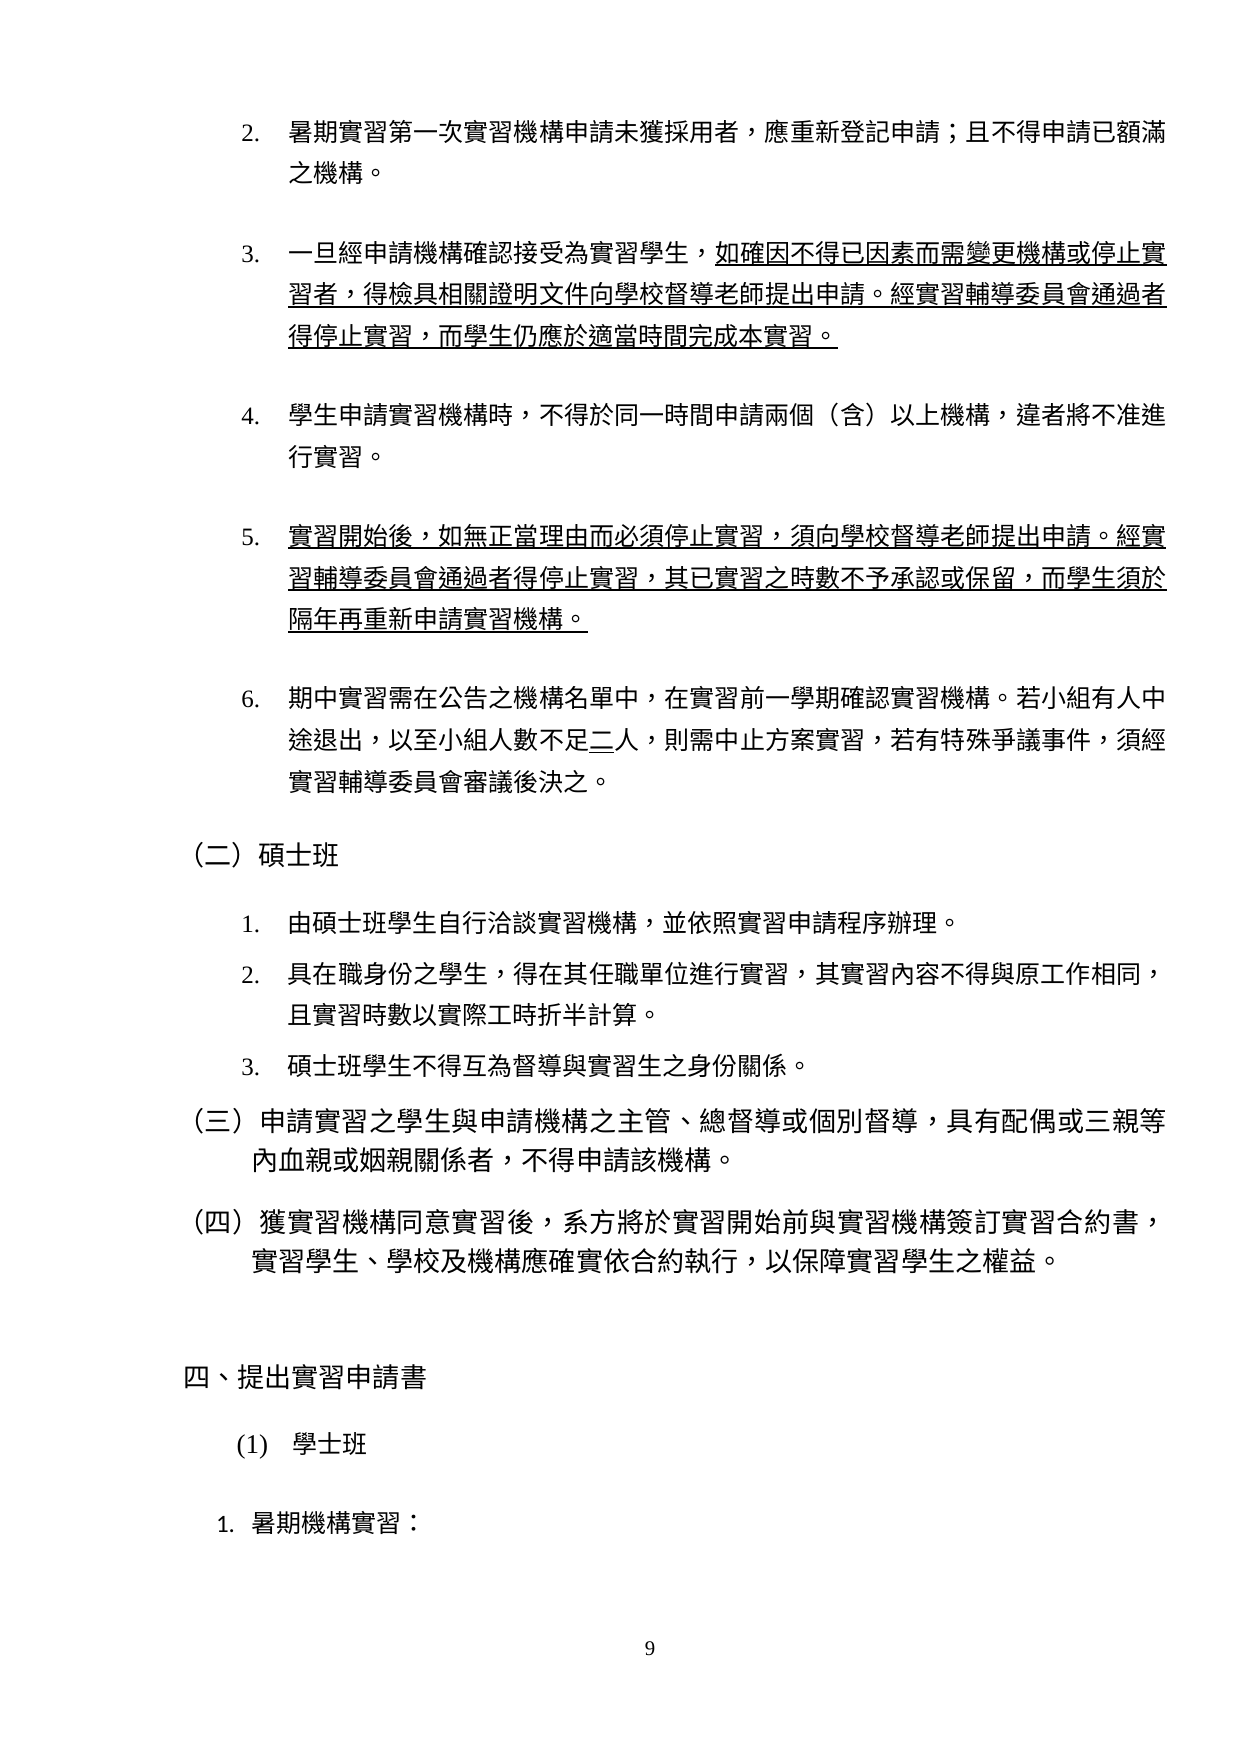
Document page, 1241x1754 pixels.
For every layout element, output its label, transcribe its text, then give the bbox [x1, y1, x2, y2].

list 暑期實習第一次實習機構申請未獲採用者，應重新登記申請；且不得申請已額滿之機構。 [241, 112, 1167, 190]
list 學士班 [236, 1425, 1167, 1461]
text （三）申請實習之學生與申請機構之主管、總督導或個別督導，具有配偶或三親等內血親或姻親關係者，不得申請該機構。 [177, 1100, 1167, 1178]
text 四、提出實習申請書 [183, 1356, 1167, 1395]
list 具在職身份之學生，得在其任職單位進行實習，其實習內容不得與原工作相同，且實習時數以實際工時折半計算。 [241, 954, 1167, 1032]
list 碩士班學生不得互為督導與實習生之身份關係。 [241, 1047, 1167, 1083]
list 期中實習需在公告之機構名單中，在實習前一學期確認實習機構。若小組有人中途退出，以至小組人數不足二人，則需中止方案實習，若有特殊爭議事件，須經實習輔導委員會審議後決之。 [241, 679, 1167, 798]
text （二）碩士班 [177, 834, 1167, 873]
text （四）獲實習機構同意實習後，系方將於實習開始前與實習機構簽訂實習合約書，實習學生、學校及機構應確實依合約執行，以保障實習學生之權益。 [177, 1201, 1167, 1279]
list 一旦經申請機構確認接受為實習學生，如確因不得已因素而需變更機構或停止實習者，得檢具相關證明文件向學校督導老師提出申請。經實習輔導委員會通過者得停止實習，而學生仍應於適當時間完成本實習。 [241, 233, 1167, 353]
list 實習開始後，如無正當理由而必須停止實習，須向學校督導老師提出申請。經實習輔導委員會通過者得停止實習，其已實習之時數不予承認或保留，而學生須於隔年再重新申請實習機構。 [241, 516, 1167, 636]
list 暑期機構實習： [216, 1504, 1167, 1540]
list 由碩士班學生自行洽談實習機構，並依照實習申請程序辦理。 [241, 903, 1167, 939]
list 學生申請實習機構時，不得於同一時間申請兩個（含）以上機構，違者將不准進行實習。 [241, 396, 1167, 473]
